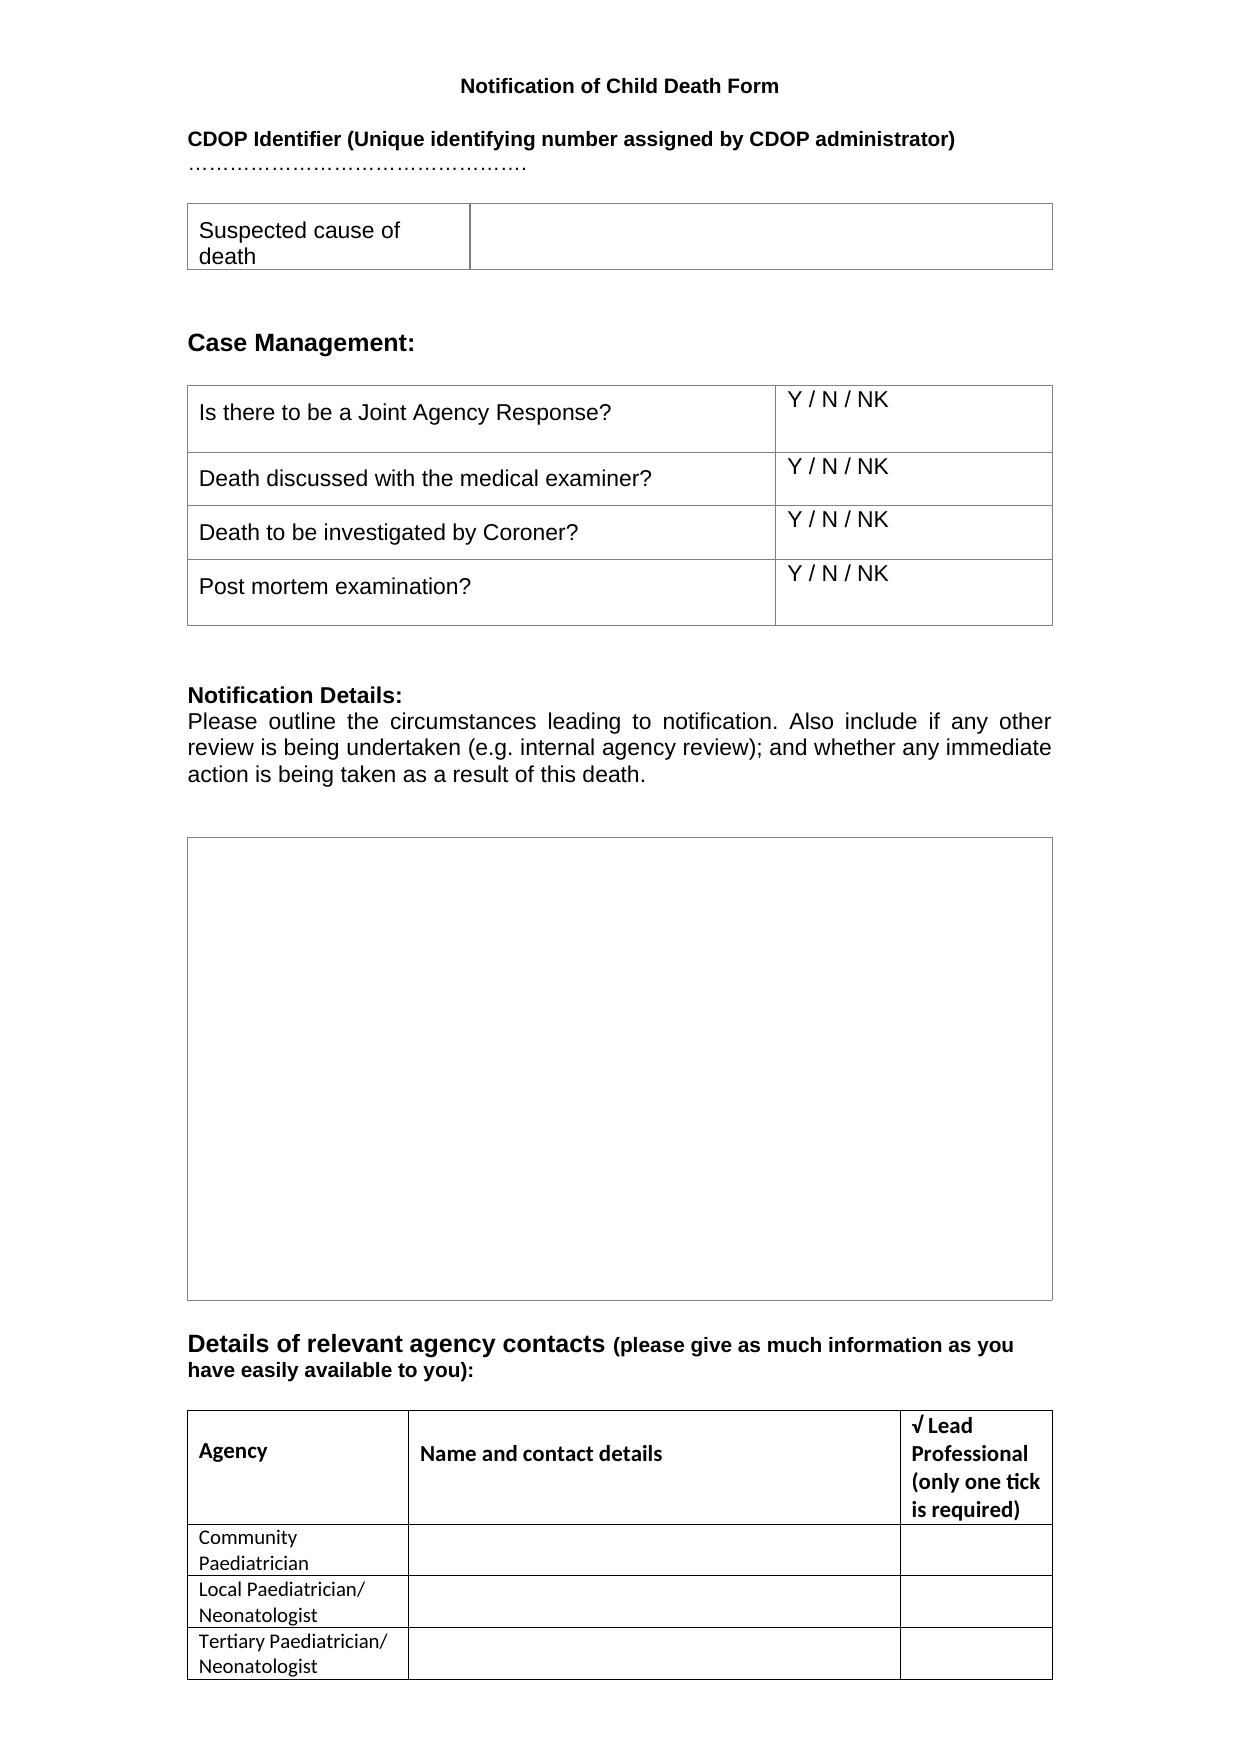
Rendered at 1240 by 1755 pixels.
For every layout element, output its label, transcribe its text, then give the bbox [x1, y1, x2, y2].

table_cell [409, 1525, 900, 1575]
table_header Agency [188, 1411, 408, 1523]
table_cell [901, 1576, 1052, 1627]
table_cell Death to be investigated by Coroner? [188, 506, 775, 559]
table_cell [901, 1525, 1052, 1575]
table_cell [409, 1576, 900, 1627]
table_header [188, 838, 1052, 1299]
table_cell Local Paediatrician/ Neonatologist [188, 1576, 408, 1627]
table_cell Death discussed with the medical examiner? [188, 453, 775, 505]
table_header Name and contact details [409, 1411, 900, 1523]
text Details of relevant agency contacts (please give as much information as you have easily available to you): [187, 1329, 1052, 1382]
table_cell Suspected cause of death [188, 204, 469, 269]
table_cell Y / N / NK [776, 560, 1052, 625]
table_cell [901, 1628, 1052, 1679]
table_cell Y / N / NK [776, 453, 1052, 505]
table_cell Tertiary Paediatrician/ Neonatologist [188, 1628, 408, 1679]
table_cell Community Paediatrician [188, 1525, 408, 1575]
text Please outline the circumstances leading to notification. Also include if any other review is being undertaken (e.g. internal agency review); and whether any immediate action is being taken as a result of this death. [187, 708, 1052, 787]
text Notification Details: [187, 682, 1052, 708]
text Case Management: [187, 328, 1052, 357]
table_cell [409, 1628, 900, 1679]
table_cell Y / N / NK [776, 506, 1052, 559]
table_cell Post mortem examination? [188, 560, 775, 625]
table_header Y / N / NK [776, 386, 1052, 452]
table_cell [471, 204, 1052, 269]
table_header √ Lead Professional (only one tick is required) [901, 1411, 1052, 1523]
table_header Is there to be a Joint Agency Response? [188, 386, 775, 452]
